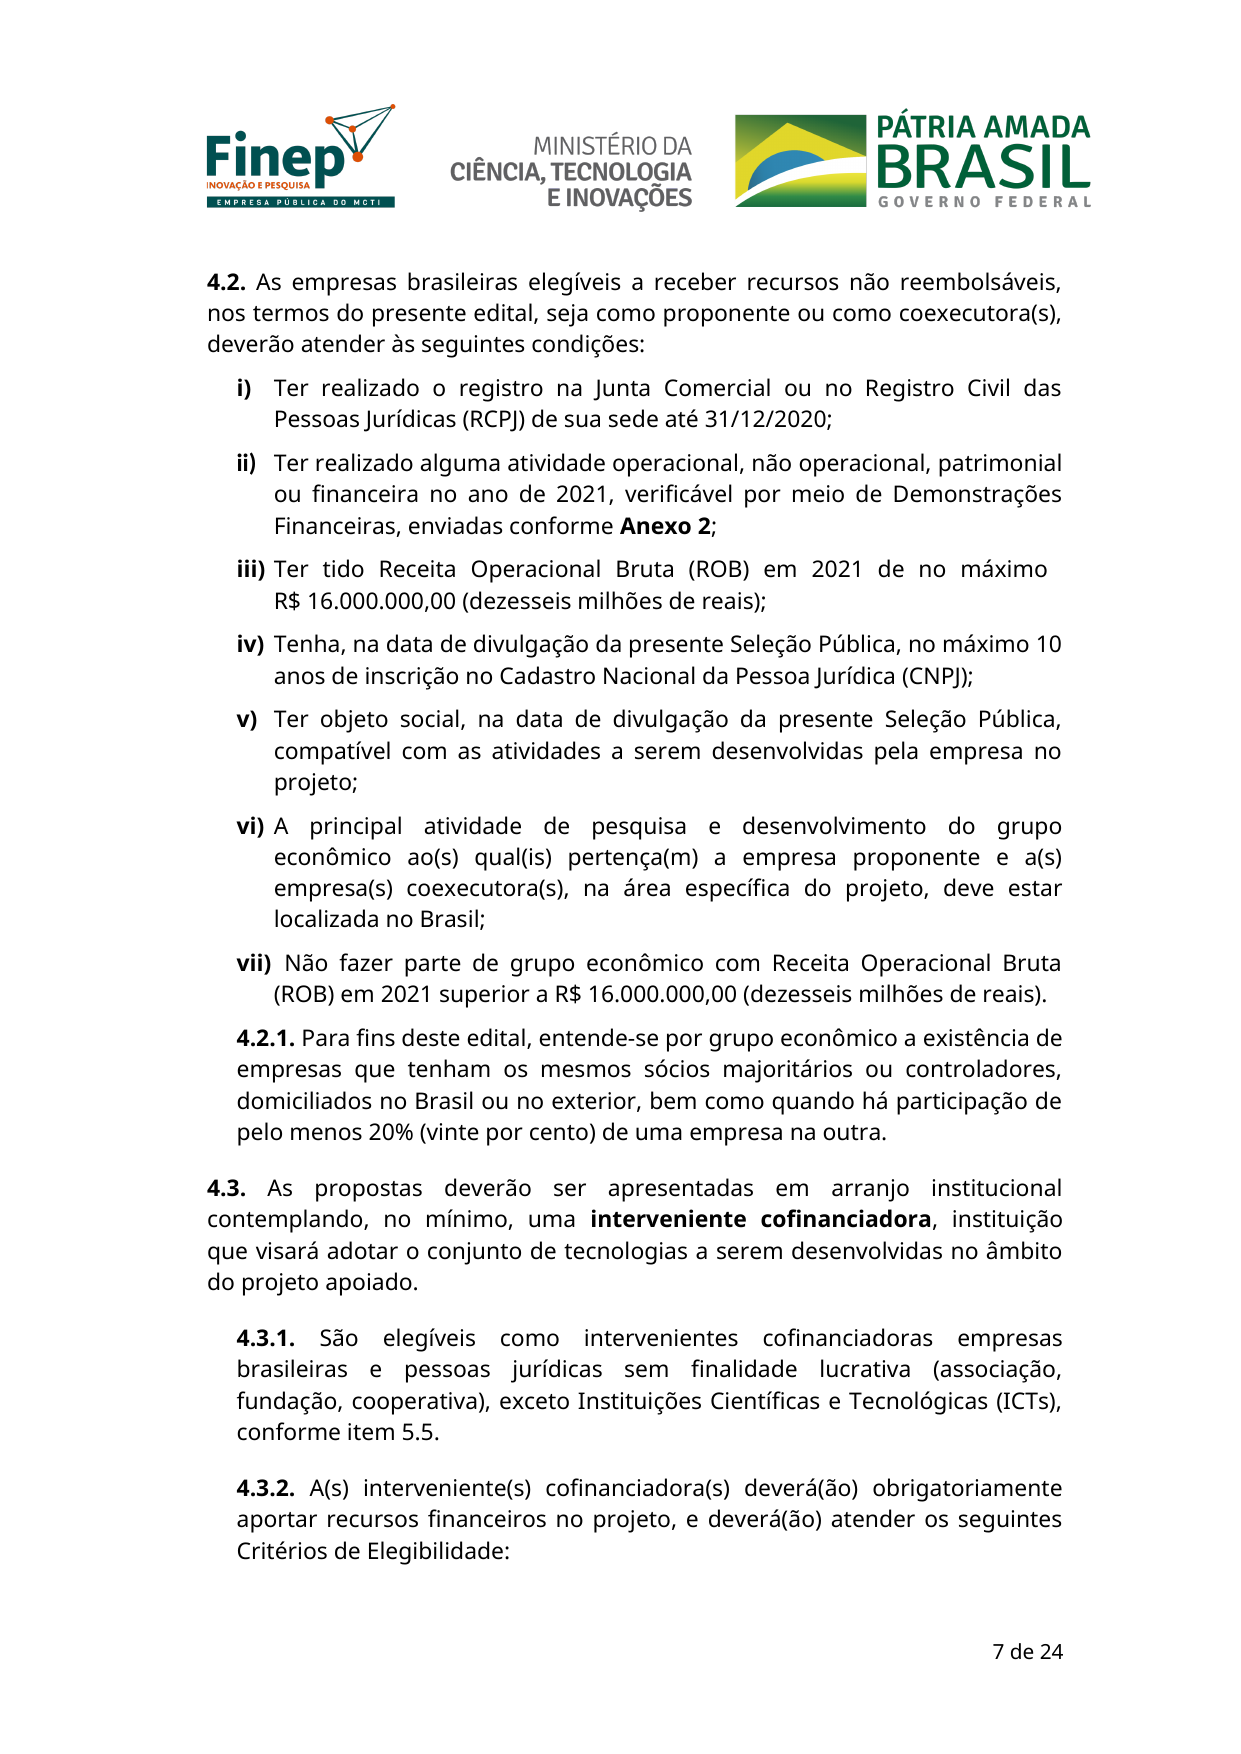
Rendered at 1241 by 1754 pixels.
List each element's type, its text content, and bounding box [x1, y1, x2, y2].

list Não fazer parte de grupo econômico com Receita Operacional Bruta (ROB) em 2021 superior a R$ 16.000.000,00 (dezesseis milhões de reais). [236, 947, 1063, 1009]
text 4.3.1. São elegíveis como intervenientes cofinanciadoras empresas brasileiras e pessoas jurídicas sem finalidade lucrativa (associação, fundação, cooperativa), exceto Instituições Científicas e Tecnológicas (ICTs), conforme item 5.5. [236, 1322, 1063, 1447]
list Ter tido Receita Operacional Bruta (ROB) em 2021 de no máximo R$ 16.000.000,00 (dezesseis milhões de reais); [236, 553, 1063, 616]
list A principal atividade de pesquisa e desenvolvimento do grupo econômico ao(s) qual(is) pertença(m) a empresa proponente e a(s) empresa(s) coexecutora(s), na área específica do projeto, deve estar localizada no Brasil; [236, 809, 1063, 934]
text 4.2.1. Para fins deste edital, entende-se por grupo econômico a existência de empresas que tenham os mesmos sócios majoritários ou controladores, domiciliados no Brasil ou no exterior, bem como quando há participação de pelo menos 20% (vinte por cento) de uma empresa na outra. [236, 1022, 1063, 1147]
list Ter objeto social, na data de divulgação da presente Seleção Pública, compatível com as atividades a serem desenvolvidas pela empresa no projeto; [236, 703, 1063, 797]
text 4.3. As propostas deverão ser apresentadas em arranjo institucional contemplando, no mínimo, uma interveniente cofinanciadora, instituição que visará adotar o conjunto de tecnologias a serem desenvolvidas no âmbito do projeto apoiado. [207, 1172, 1063, 1297]
text 4.2. As empresas brasileiras elegíveis a receber recursos não reembolsáveis, nos termos do presente edital, seja como proponente ou como coexecutora(s), deverão atender às seguintes condições: [207, 266, 1063, 359]
text 4.3.2. A(s) interveniente(s) cofinanciadora(s) deverá(ão) obrigatoriamente aportar recursos financeiros no projeto, e deverá(ão) atender os seguintes Critérios de Elegibilidade: [236, 1472, 1063, 1566]
list Tenha, na data de divulgação da presente Seleção Pública, no máximo 10 anos de inscrição no Cadastro Nacional da Pessoa Jurídica (CNPJ); [236, 628, 1063, 691]
list Ter realizado o registro na Junta Comercial ou no Registro Civil das Pessoas Jurídicas (RCPJ) de sua sede até 31/12/2020; [236, 372, 1063, 434]
list Ter realizado alguma atividade operacional, não operacional, patrimonial ou financeira no ano de 2021, verificável por meio de Demonstrações Financeiras, enviadas conforme Anexo 2; [236, 447, 1063, 541]
